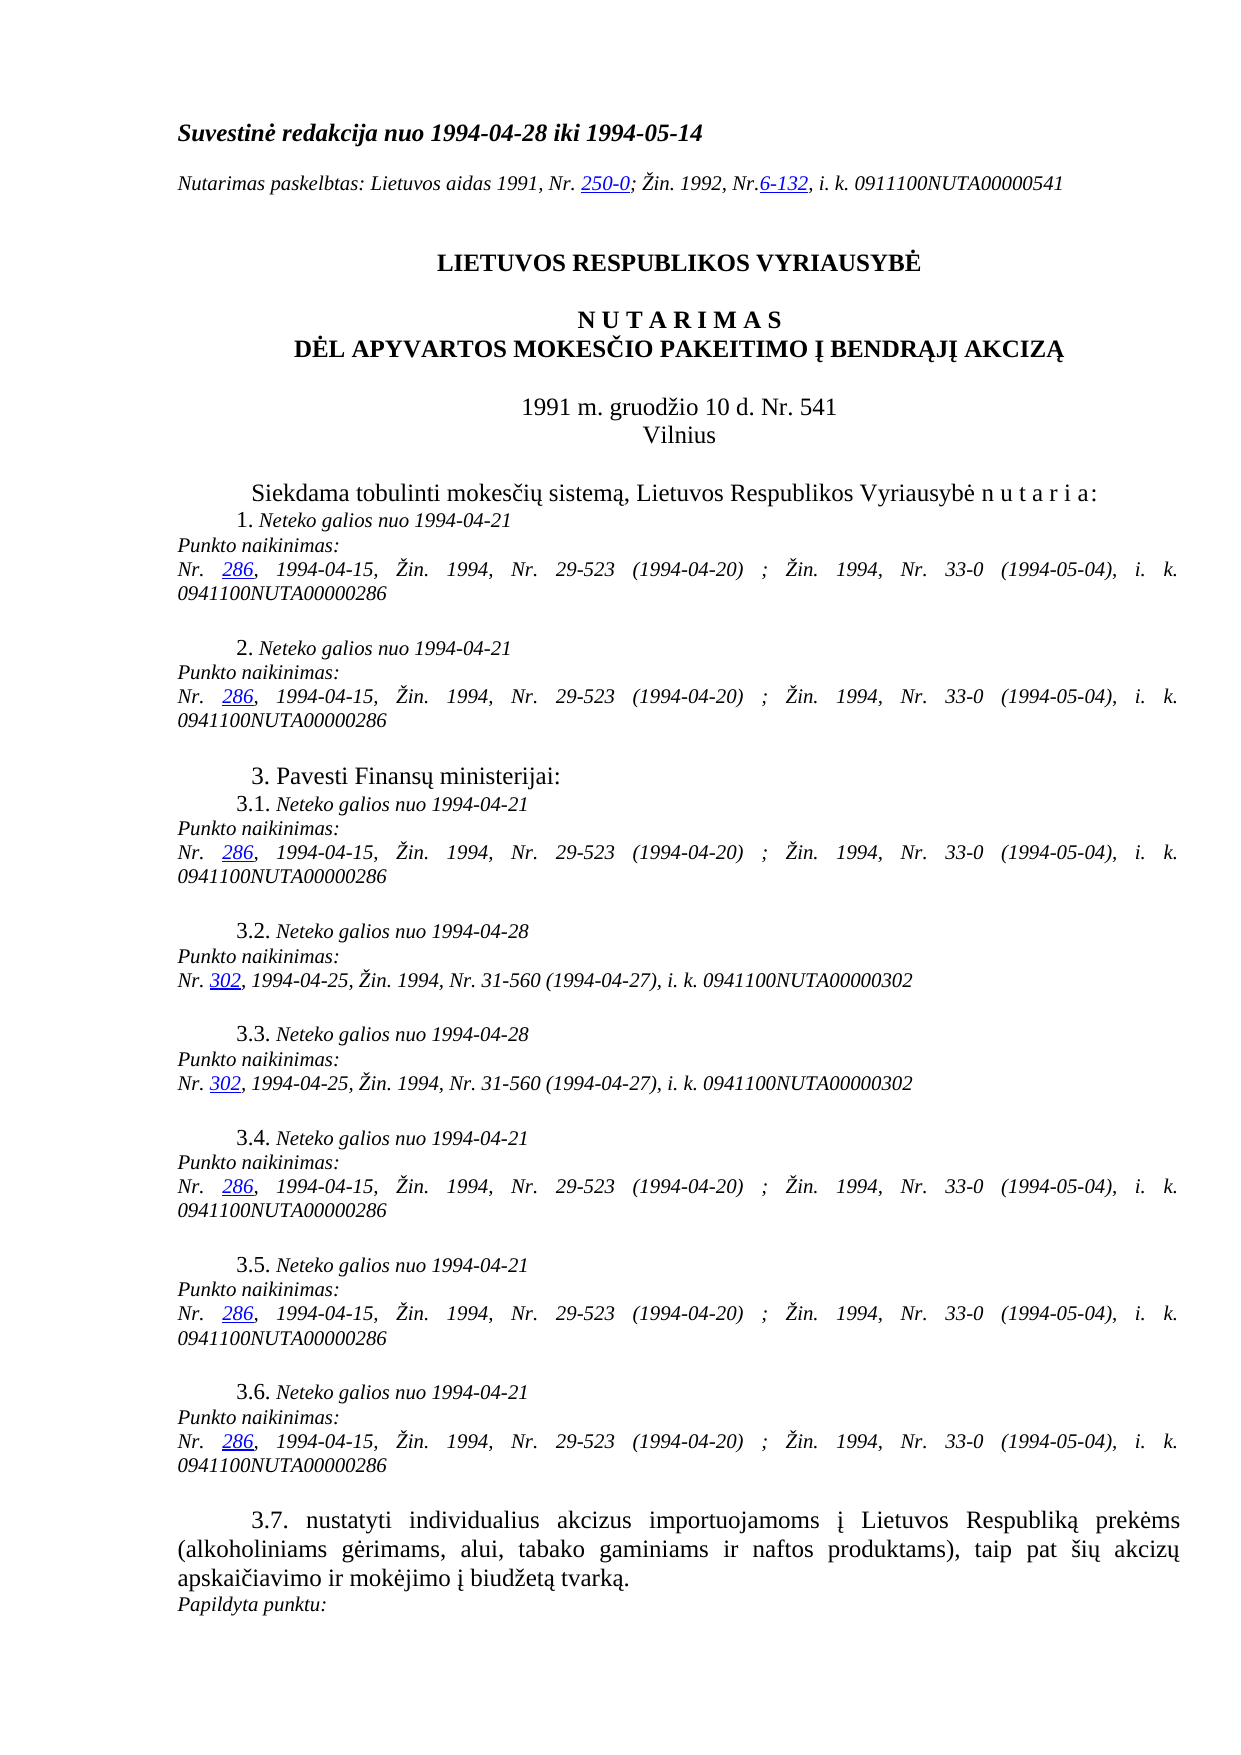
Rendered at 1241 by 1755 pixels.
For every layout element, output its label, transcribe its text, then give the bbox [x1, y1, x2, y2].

text Punkto naikinimas: [177, 1277, 1181, 1301]
text Punkto naikinimas: [177, 816, 1181, 840]
text Punkto naikinimas: [177, 1047, 1181, 1071]
text Punkto naikinimas: [177, 533, 1181, 557]
text Punkto naikinimas: [177, 1150, 1181, 1174]
text 3.4. Neteko galios nuo 1994-04-21 [177, 1124, 1181, 1150]
text Suvestinė redakcija nuo 1994-04-28 iki 1994-05-14 [177, 118, 1181, 147]
text Nr. 286, 1994-04-15, Žin. 1994, Nr. 29-523 (1994-04-20) ; Žin. 1994, Nr. 33-0 (1994-05-04), i. k. 0941100NUTA00000286 [177, 1429, 1181, 1477]
text DĖL APYVARTOS MOKESČIO PAKEITIMO Į BENDRĄJĮ AKCIZĄ [177, 334, 1181, 363]
text 3.3. Neteko galios nuo 1994-04-28 [177, 1020, 1181, 1047]
text Punkto naikinimas: [177, 1404, 1181, 1429]
text Nr. 302, 1994-04-25, Žin. 1994, Nr. 31-560 (1994-04-27), i. k. 0941100NUTA00000302 [177, 1071, 1181, 1095]
text 3.6. Neteko galios nuo 1994-04-21 [177, 1378, 1181, 1404]
text Nr. 286, 1994-04-15, Žin. 1994, Nr. 29-523 (1994-04-20) ; Žin. 1994, Nr. 33-0 (1994-05-04), i. k. 0941100NUTA00000286 [177, 1174, 1181, 1222]
text N U T A R I M A S [177, 305, 1181, 334]
text Punkto naikinimas: [177, 943, 1181, 968]
text Punkto naikinimas: [177, 660, 1181, 684]
text Papildyta punktu: [177, 1592, 1181, 1616]
text Nr. 302, 1994-04-25, Žin. 1994, Nr. 31-560 (1994-04-27), i. k. 0941100NUTA00000302 [177, 968, 1181, 992]
text Nr. 286, 1994-04-15, Žin. 1994, Nr. 29-523 (1994-04-20) ; Žin. 1994, Nr. 33-0 (1994-05-04), i. k. 0941100NUTA00000286 [177, 840, 1181, 888]
text LIETUVOS RESPUBLIKOS VYRIAUSYBĖ [177, 248, 1181, 277]
text 3.1. Neteko galios nuo 1994-04-21 [177, 790, 1181, 816]
text Nr. 286, 1994-04-15, Žin. 1994, Nr. 29-523 (1994-04-20) ; Žin. 1994, Nr. 33-0 (1994-05-04), i. k. 0941100NUTA00000286 [177, 557, 1181, 605]
text 3.5. Neteko galios nuo 1994-04-21 [177, 1251, 1181, 1277]
text Nr. 286, 1994-04-15, Žin. 1994, Nr. 29-523 (1994-04-20) ; Žin. 1994, Nr. 33-0 (1994-05-04), i. k. 0941100NUTA00000286 [177, 684, 1181, 732]
text 3.7. nustatyti individualius akcizus importuojamoms į Lietuvos Respubliką prekėms (alkoholiniams gėrimams, alui, tabako gaminiams ir naftos produktams), taip pat šių akcizų apskaičiavimo ir mokėjimo į biudžetą tvarką. [177, 1506, 1181, 1592]
text 1. Neteko galios nuo 1994-04-21 [177, 507, 1181, 533]
text Nr. 286, 1994-04-15, Žin. 1994, Nr. 29-523 (1994-04-20) ; Žin. 1994, Nr. 33-0 (1994-05-04), i. k. 0941100NUTA00000286 [177, 1301, 1181, 1349]
text 1991 m. gruodžio 10 d. Nr. 541 [177, 392, 1181, 420]
text 3. Pavesti Finansų ministerijai: [177, 761, 1181, 790]
text Nutarimas paskelbtas: Lietuvos aidas 1991, Nr. 250-0; Žin. 1992, Nr.6-132, i. k. 0911100NUTA00000541 [177, 171, 1181, 195]
text Vilnius [177, 420, 1181, 449]
text 3.2. Neteko galios nuo 1994-04-28 [177, 917, 1181, 943]
text 2. Neteko galios nuo 1994-04-21 [177, 634, 1181, 660]
text Siekdama tobulinti mokesčių sistemą, Lietuvos Respublikos Vyriausybė nutaria: [177, 478, 1181, 507]
